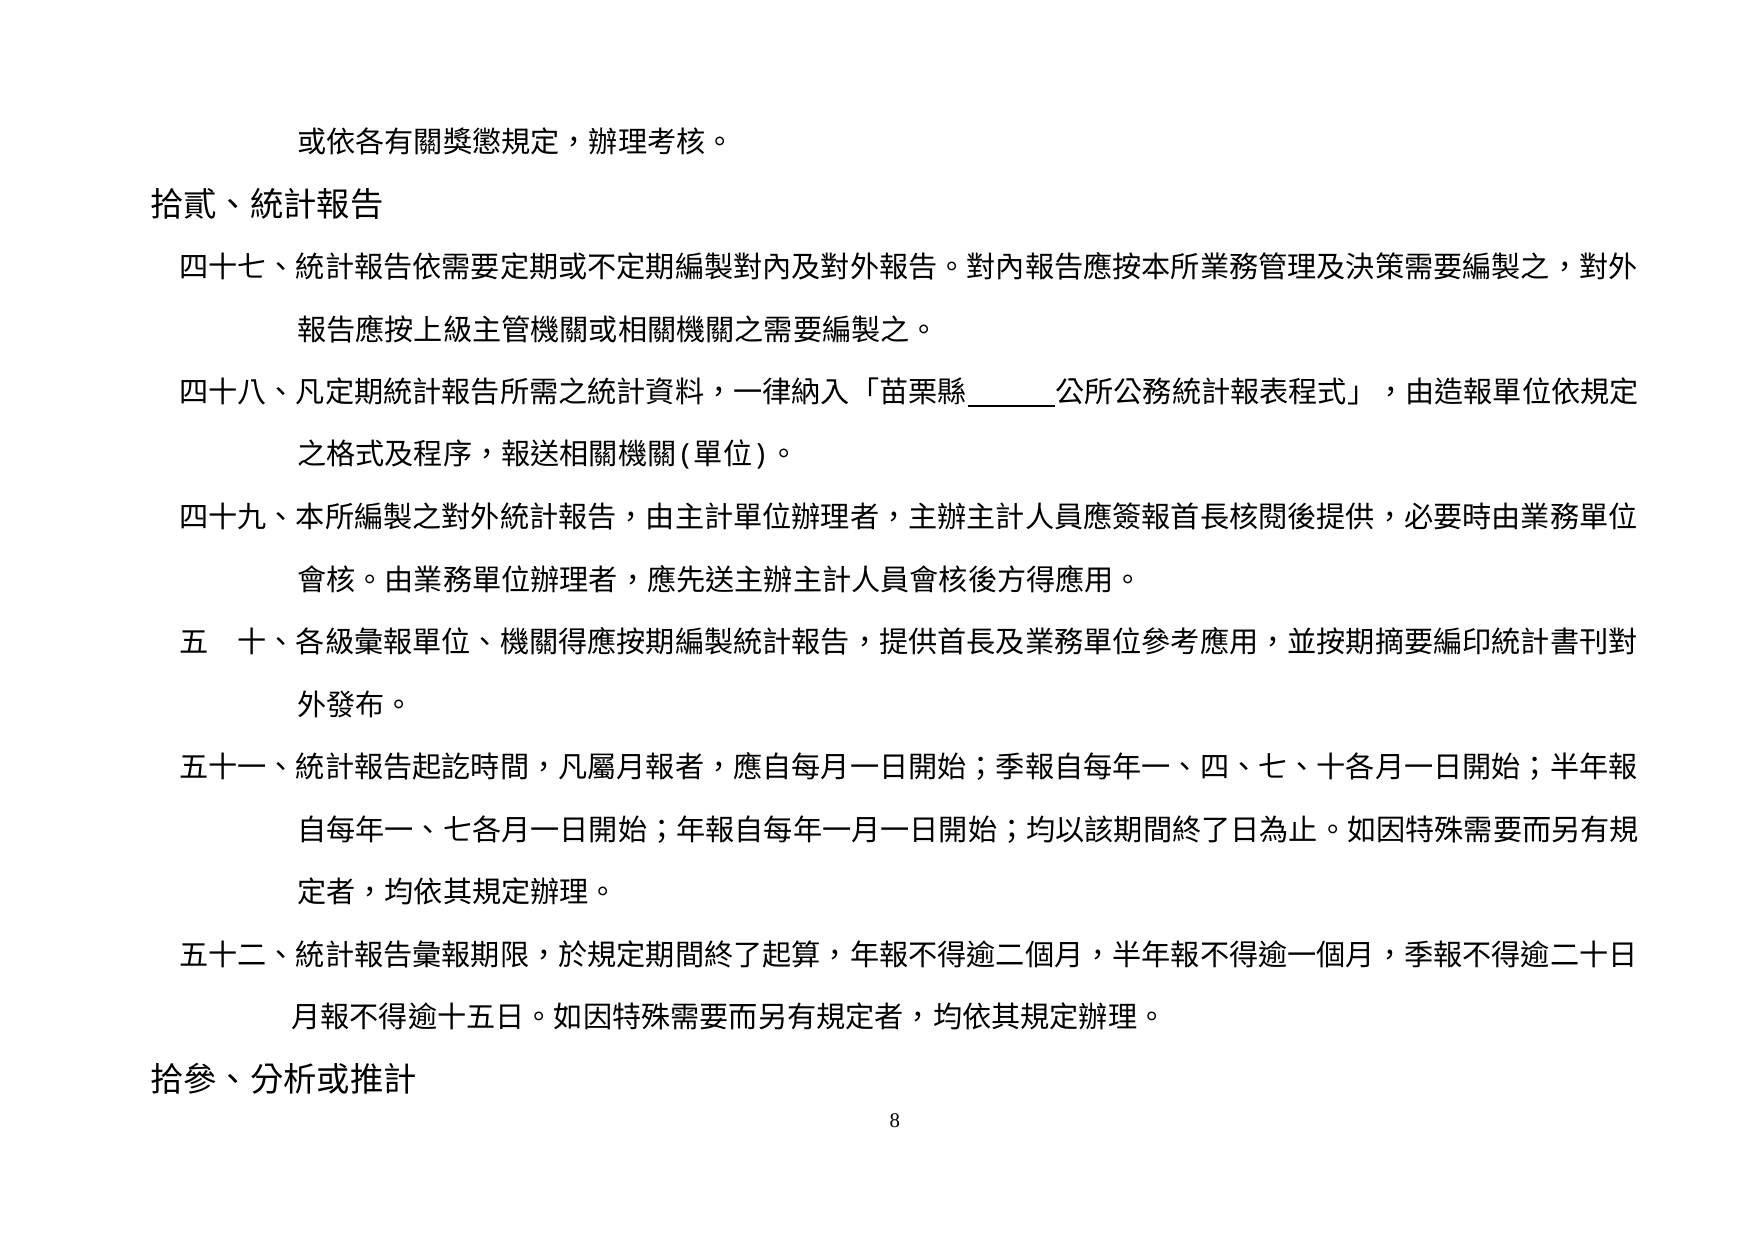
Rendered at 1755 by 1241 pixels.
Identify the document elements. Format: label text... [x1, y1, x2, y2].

text 四十八、凡定期統計報告所需之統計資料，一律納入「苗栗縣 公所公務統計報表程式」，由造報單位依規定之格式及程序，報送相關機關(單位)。 [179, 348, 1639, 473]
text 五 十、各級彙報單位、機關得應按期編製統計報告，提供首長及業務單位參考應用，並按期摘要編印統計書刊對外發布。 [179, 598, 1639, 723]
text 或依各有關獎懲規定，辦理考核。 [179, 98, 1639, 161]
text 四十九、本所編製之對外統計報告，由主計單位辦理者，主辦主計人員應簽報首長核閱後提供，必要時由業務單位會核。由業務單位辦理者，應先送主辦主計人員會核後方得應用。 [179, 473, 1639, 598]
text 拾參、分析或推計 [150, 1036, 1639, 1098]
text 五十二、統計報告彙報期限，於規定期間終了起算，年報不得逾二個月，半年報不得逾一個月，季報不得逾二十日，月報不得逾十五日。如因特殊需要而另有規定者，均依其規定辦理。 [179, 911, 1639, 1036]
text 四十七、統計報告依需要定期或不定期編製對內及對外報告。對內報告應按本所業務管理及決策需要編製之，對外報告應按上級主管機關或相關機關之需要編製之。 [179, 223, 1639, 348]
text 拾貳、統計報告 [150, 161, 1639, 223]
text 五十一、統計報告起訖時間，凡屬月報者，應自每月一日開始；季報自每年一、四、七、十各月一日開始；半年報自每年一、七各月一日開始；年報自每年一月一日開始；均以該期間終了日為止。如因特殊需要而另有規定者，均依其規定辦理。 [179, 723, 1639, 911]
